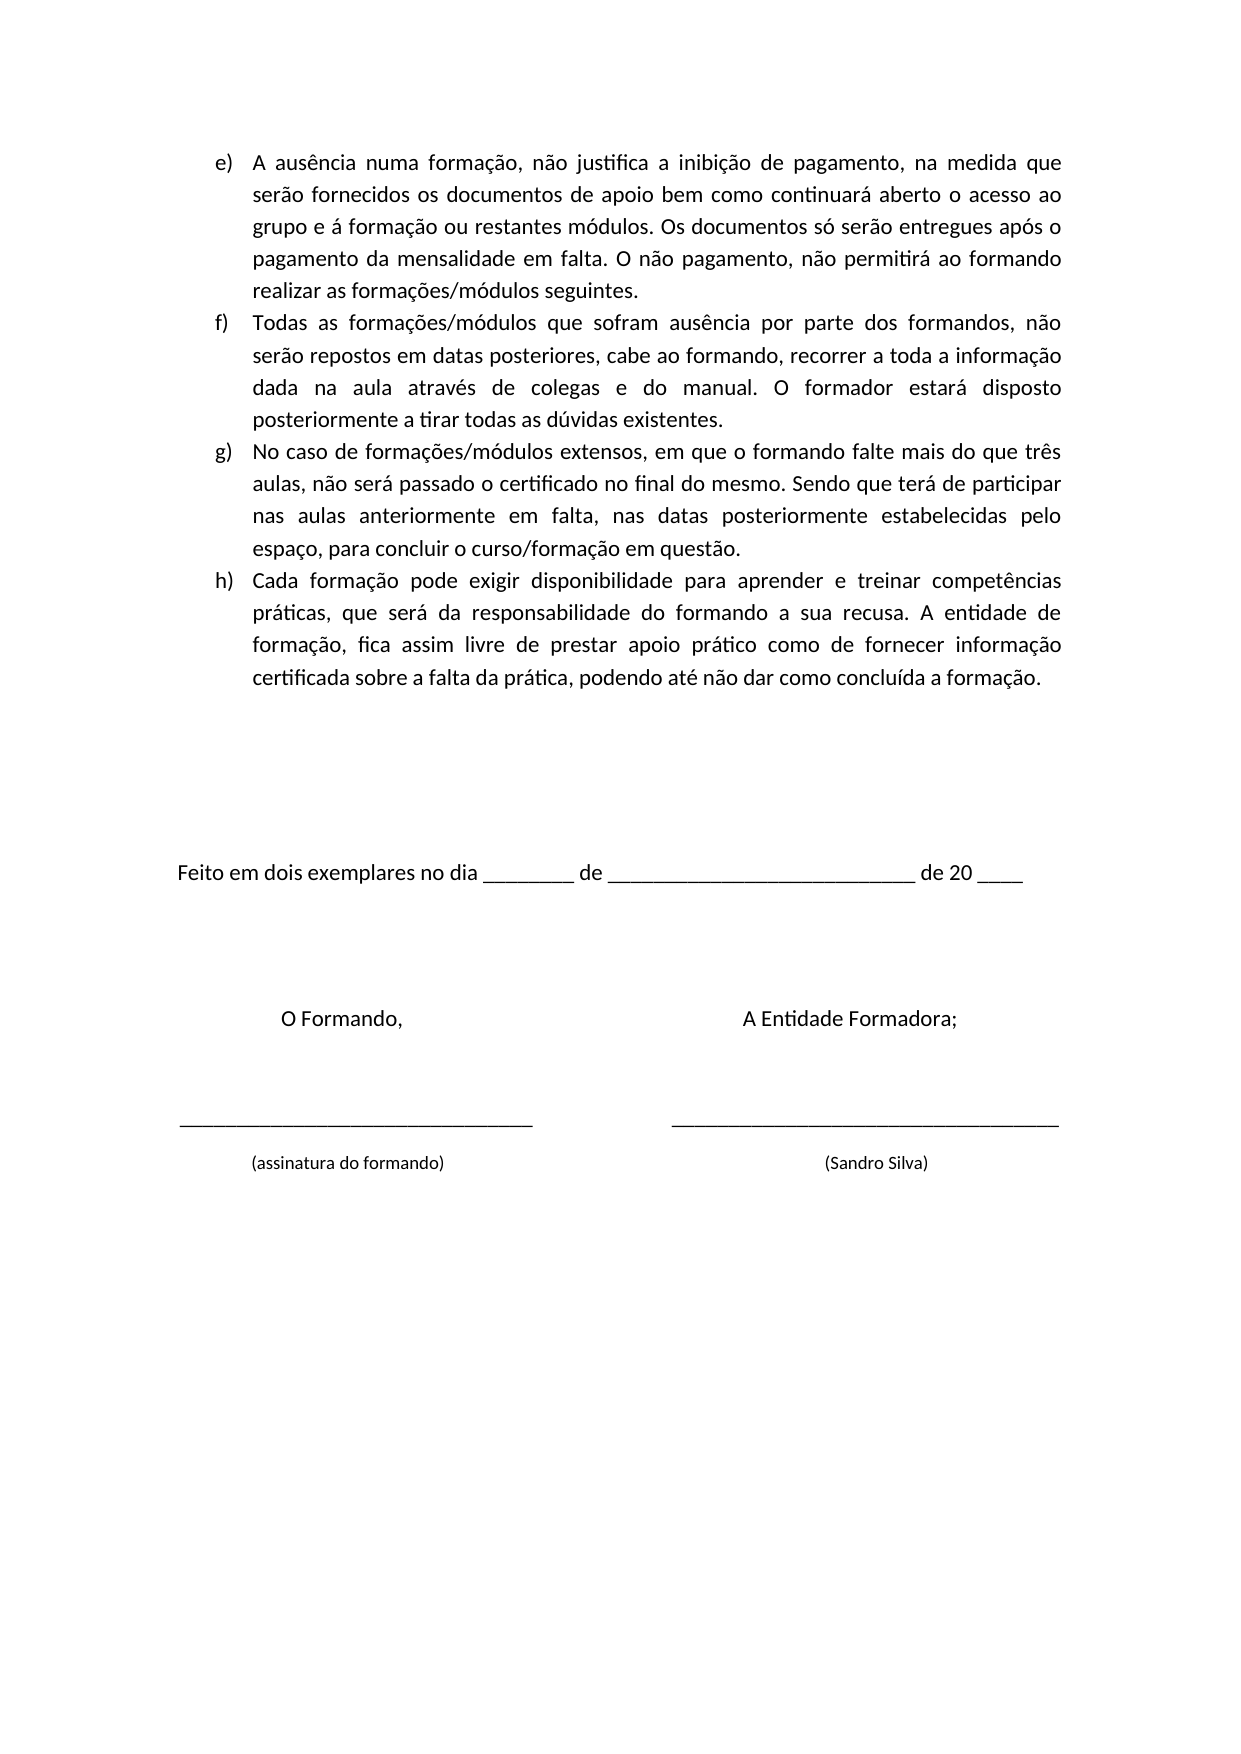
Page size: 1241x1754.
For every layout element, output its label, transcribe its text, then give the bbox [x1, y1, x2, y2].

list Cada formação pode exigir disponibilidade para aprender e treinar competências práticas, que será da responsabilidade do formando a sua recusa. A entidade de formação, fica assim livre de prestar apoio prático como de fornecer informação certificada sobre a falta da prática, podendo até não dar como concluída a formação. [215, 566, 1063, 691]
text O Formando, A Entidade Formadora; [177, 1004, 1063, 1033]
list No caso de formações/módulos extensos, em que o formando falte mais do que três aulas, não será passado o certificado no final do mesmo. Sendo que terá de participar nas aulas anteriormente em falta, nas datas posteriormente estabelecidas pelo espaço, para concluir o curso/formação em questão. [215, 437, 1063, 562]
text Feito em dois exemplares no dia ________ de ___________________________ de 20 ____ [177, 858, 1063, 886]
text (assinatura do formando) (Sandro Silva) [177, 1151, 1063, 1174]
list A ausência numa formação, não justifica a inibição de pagamento, na medida que serão fornecidos os documentos de apoio bem como continuará aberto o acesso ao grupo e á formação ou restantes módulos. Os documentos só serão entregues após o pagamento da mensalidade em falta. O não pagamento, não permitirá ao formando realizar as formações/módulos seguintes. [215, 148, 1063, 304]
list Todas as formações/módulos que sofram ausência por parte dos formandos, não serão repostos em datas posteriores, cabe ao formando, recorrer a toda a informação dada na aula através de colegas e do manual. O formador estará disposto posteriormente a tirar todas as dúvidas existentes. [215, 308, 1063, 433]
text _______________________________ __________________________________ [177, 1102, 1063, 1130]
